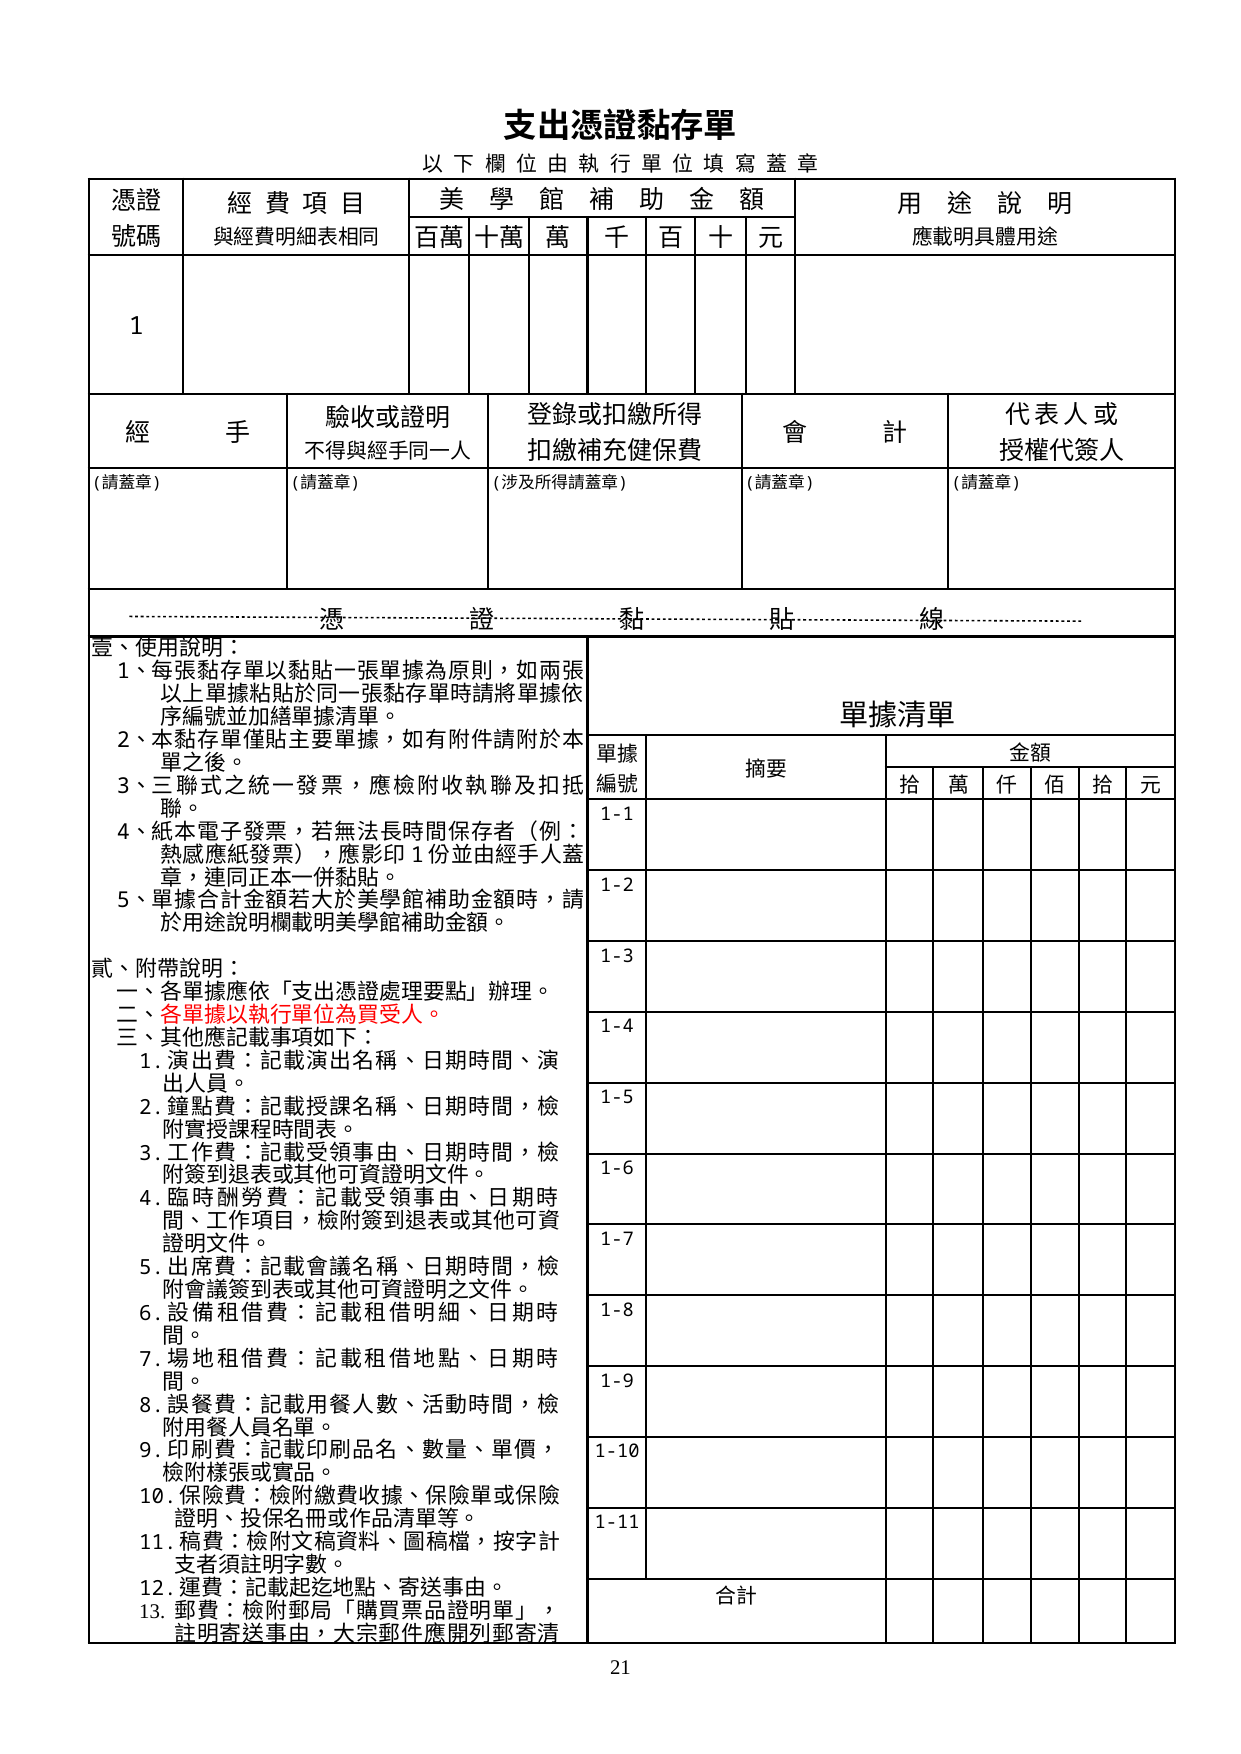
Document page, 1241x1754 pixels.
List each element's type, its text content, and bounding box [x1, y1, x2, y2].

table_cell 合計 [589, 1580, 885, 1642]
table_cell [647, 871, 885, 940]
table_cell [1127, 1438, 1174, 1507]
table_cell [1080, 1509, 1125, 1577]
table_cell [647, 1013, 885, 1082]
table_cell [887, 1084, 932, 1152]
table_cell [647, 1084, 885, 1152]
table_cell [1080, 800, 1125, 869]
table_cell 1-2 [589, 871, 645, 940]
table_cell [647, 1296, 885, 1365]
table_cell [934, 942, 982, 1011]
table_cell 萬 [934, 768, 982, 798]
table_cell [1032, 1438, 1078, 1507]
table_cell [887, 1438, 932, 1507]
table_cell 千 [589, 218, 645, 254]
table_cell 單據編號 [589, 736, 645, 798]
table_cell 1-10 [589, 1438, 645, 1507]
table_cell [934, 1155, 982, 1223]
table_cell 萬 [530, 218, 586, 254]
table_header 憑證 號碼 [90, 180, 182, 254]
table_cell [984, 800, 1030, 869]
table_cell 十萬 [470, 218, 528, 254]
table_cell [934, 1580, 982, 1642]
table_cell [984, 1084, 1030, 1152]
table_cell [934, 871, 982, 940]
table_header 用 途 說 明 應載明具體用途 [796, 180, 1174, 254]
table_cell [1127, 871, 1174, 940]
table_cell [1127, 1155, 1174, 1223]
table_cell [647, 1155, 885, 1223]
table_cell [1080, 942, 1125, 1011]
table_cell [1080, 1013, 1125, 1082]
table_cell [887, 1155, 932, 1223]
table_cell 1-4 [589, 1013, 645, 1082]
table_cell [934, 1225, 982, 1294]
table_cell [887, 800, 932, 869]
table_cell 元 [747, 218, 794, 254]
table_cell (請蓋章) [288, 469, 487, 588]
table_cell (請蓋章) [743, 469, 947, 588]
table_cell [1032, 871, 1078, 940]
table_cell [1080, 1296, 1125, 1365]
table_cell [410, 256, 468, 392]
table_cell 1-6 [589, 1155, 645, 1223]
table_cell [747, 256, 794, 392]
table_cell [1080, 1084, 1125, 1152]
table_cell [887, 1509, 932, 1577]
table_cell (涉及所得請蓋章) [489, 469, 741, 588]
table_cell [1127, 1225, 1174, 1294]
table_cell 1-9 [589, 1367, 645, 1436]
table_cell [984, 1509, 1030, 1577]
table_cell [934, 1296, 982, 1365]
table_cell [647, 1438, 885, 1507]
table_cell [984, 871, 1030, 940]
table_cell [647, 1509, 885, 1577]
table_cell (請蓋章) [90, 469, 286, 588]
table_cell 百 [647, 218, 694, 254]
table_cell [984, 1155, 1030, 1223]
table_cell [934, 1013, 982, 1082]
table_cell [1127, 1013, 1174, 1082]
table_cell [1080, 1367, 1125, 1436]
table_cell [696, 256, 745, 392]
table_cell 登錄或扣繳所得 扣繳補充健保費 [489, 395, 741, 467]
table_cell [1032, 1155, 1078, 1223]
table_cell (請蓋章) [949, 469, 1174, 588]
table_cell [1032, 1225, 1078, 1294]
table_cell [1127, 800, 1174, 869]
text 以 下 欄 位 由 執 行 單 位 填 寫 蓋 章 [89, 147, 1152, 177]
table_cell [984, 1367, 1030, 1436]
table_cell 拾 [1080, 768, 1125, 798]
table_cell [887, 1013, 932, 1082]
table_cell 1-11 [589, 1509, 645, 1577]
table_cell [647, 942, 885, 1011]
table_cell [934, 1367, 982, 1436]
table_cell 元 [1127, 768, 1174, 798]
table_cell [647, 1367, 885, 1436]
table_cell [887, 1367, 932, 1436]
table_cell [647, 1225, 885, 1294]
table_cell [934, 800, 982, 869]
table_cell [1080, 1225, 1125, 1294]
table_cell [934, 1084, 982, 1152]
table_cell 1-7 [589, 1225, 645, 1294]
table_cell [1127, 1580, 1174, 1642]
table_cell [887, 1225, 932, 1294]
table_cell 經 手 [90, 395, 286, 467]
table_cell 百萬 [410, 218, 468, 254]
table_header 經 費 項 目 與經費明細表相同 [184, 180, 408, 254]
table_cell [1032, 1509, 1078, 1577]
table_cell [1032, 1580, 1078, 1642]
table_cell 1 [90, 256, 182, 392]
table_header 美 學 館 補 助 金 額 [410, 180, 794, 216]
table_cell [1032, 800, 1078, 869]
table_cell [1032, 1367, 1078, 1436]
table_cell [934, 1509, 982, 1577]
table_cell [1080, 1580, 1125, 1642]
table_cell [984, 942, 1030, 1011]
table_cell 1-3 [589, 942, 645, 1011]
table_cell [589, 256, 645, 392]
table_cell 驗收或證明 不得與經手同一人 [288, 395, 487, 467]
table_cell 憑 證 黏 貼 線 [90, 590, 1174, 635]
table_cell 1-8 [589, 1296, 645, 1365]
table_cell [984, 1438, 1030, 1507]
text 支出憑證黏存單 [89, 99, 1152, 147]
table_cell [796, 256, 1174, 392]
table_cell [1127, 1367, 1174, 1436]
table_cell [887, 1580, 932, 1642]
table_cell [934, 1438, 982, 1507]
table_cell 拾 [887, 768, 932, 798]
table_cell 仟 [984, 768, 1030, 798]
table_cell [530, 256, 586, 392]
table_cell 會 計 [743, 395, 947, 467]
table_cell [1032, 1013, 1078, 1082]
table_cell 單據清單 [589, 638, 1174, 734]
table_cell 佰 [1032, 768, 1078, 798]
table_cell 1-5 [589, 1084, 645, 1152]
table_cell [887, 942, 932, 1011]
table_cell [647, 800, 885, 869]
table_cell [1032, 1296, 1078, 1365]
table_cell [1127, 1296, 1174, 1365]
table_cell [887, 1296, 932, 1365]
table_cell [1127, 942, 1174, 1011]
table_cell [1080, 1155, 1125, 1223]
table_cell 金額 [887, 736, 1174, 766]
table_cell [1032, 1084, 1078, 1152]
table_cell [984, 1013, 1030, 1082]
table_cell [1127, 1509, 1174, 1577]
table_cell [1080, 1438, 1125, 1507]
table_cell [984, 1225, 1030, 1294]
table_cell 摘要 [647, 736, 885, 798]
table_cell [1127, 1084, 1174, 1152]
table_cell [887, 871, 932, 940]
table_cell 十 [696, 218, 745, 254]
table_cell 代表人或 授權代簽人 [949, 395, 1174, 467]
table_cell [1032, 942, 1078, 1011]
table_cell 壹、使用說明： 每張黏存單以黏貼一張單據為原則，如兩張以上單據粘貼於同一張黏存單時請將單據依序編號並加繕單據清單。 本黏存單僅貼主要單據，如有附件請附於本單之後。 三聯式之統一發票，應檢附收執聯及扣抵聯。 紙本電子發票，若無法長時間保存者（例：熱感應紙發票），應影印1份並由經手人蓋章，連同正本一併黏貼。 單據合計金額若大於美學館補助金額時，請於用途說明欄載明美學館補助金額。 貳、附帶說明： 一、各單據應依「支出憑證處理要點」辦理。 二、各單據以執行單位為買受人。 三、其他應記載事項如下： 演出費：記載演出名稱、日期時間、演出人員。 鐘點費：記載授課名稱、日期時間，檢附實授課程時間表。 工作費：記載受領事由、日期時間，檢附簽到退表或其他可資證明文件。 臨時酬勞費：記載受領事由、日期時間、工作項目，檢附簽到退表或其他可資證明文件。 出席費：記載會議名稱、日期時間，檢附會議簽到表或其他可資證明之文件。 設備租借費：記載租借明細、日期時間。 場地租借費：記載租借地點、日期時間。 誤餐費：記載用餐人數、活動時間，檢附用餐人員名單。 印刷費：記載印刷品名、數量、單價，檢附樣張或實品。 保險費：檢附繳費收據、保險單或保險證明、投保名冊或作品清單等。 稿費：檢附文稿資料、圖稿檔，按字計支者須註明字數。 運費：記載起迄地點、寄送事由。 郵費：檢附郵局「購買票品證明單」，註明寄送事由，大宗郵件應開列郵寄清單。 交通費：記載搭乘交通工具、起迄地點，搭乘飛機或高鐵者檢附票根。 [90, 638, 586, 1642]
table_cell [647, 256, 694, 392]
table_cell 1-1 [589, 800, 645, 869]
table_cell [984, 1580, 1030, 1642]
table_cell [184, 256, 408, 392]
table_cell [1080, 871, 1125, 940]
table_cell [470, 256, 528, 392]
table_cell [984, 1296, 1030, 1365]
